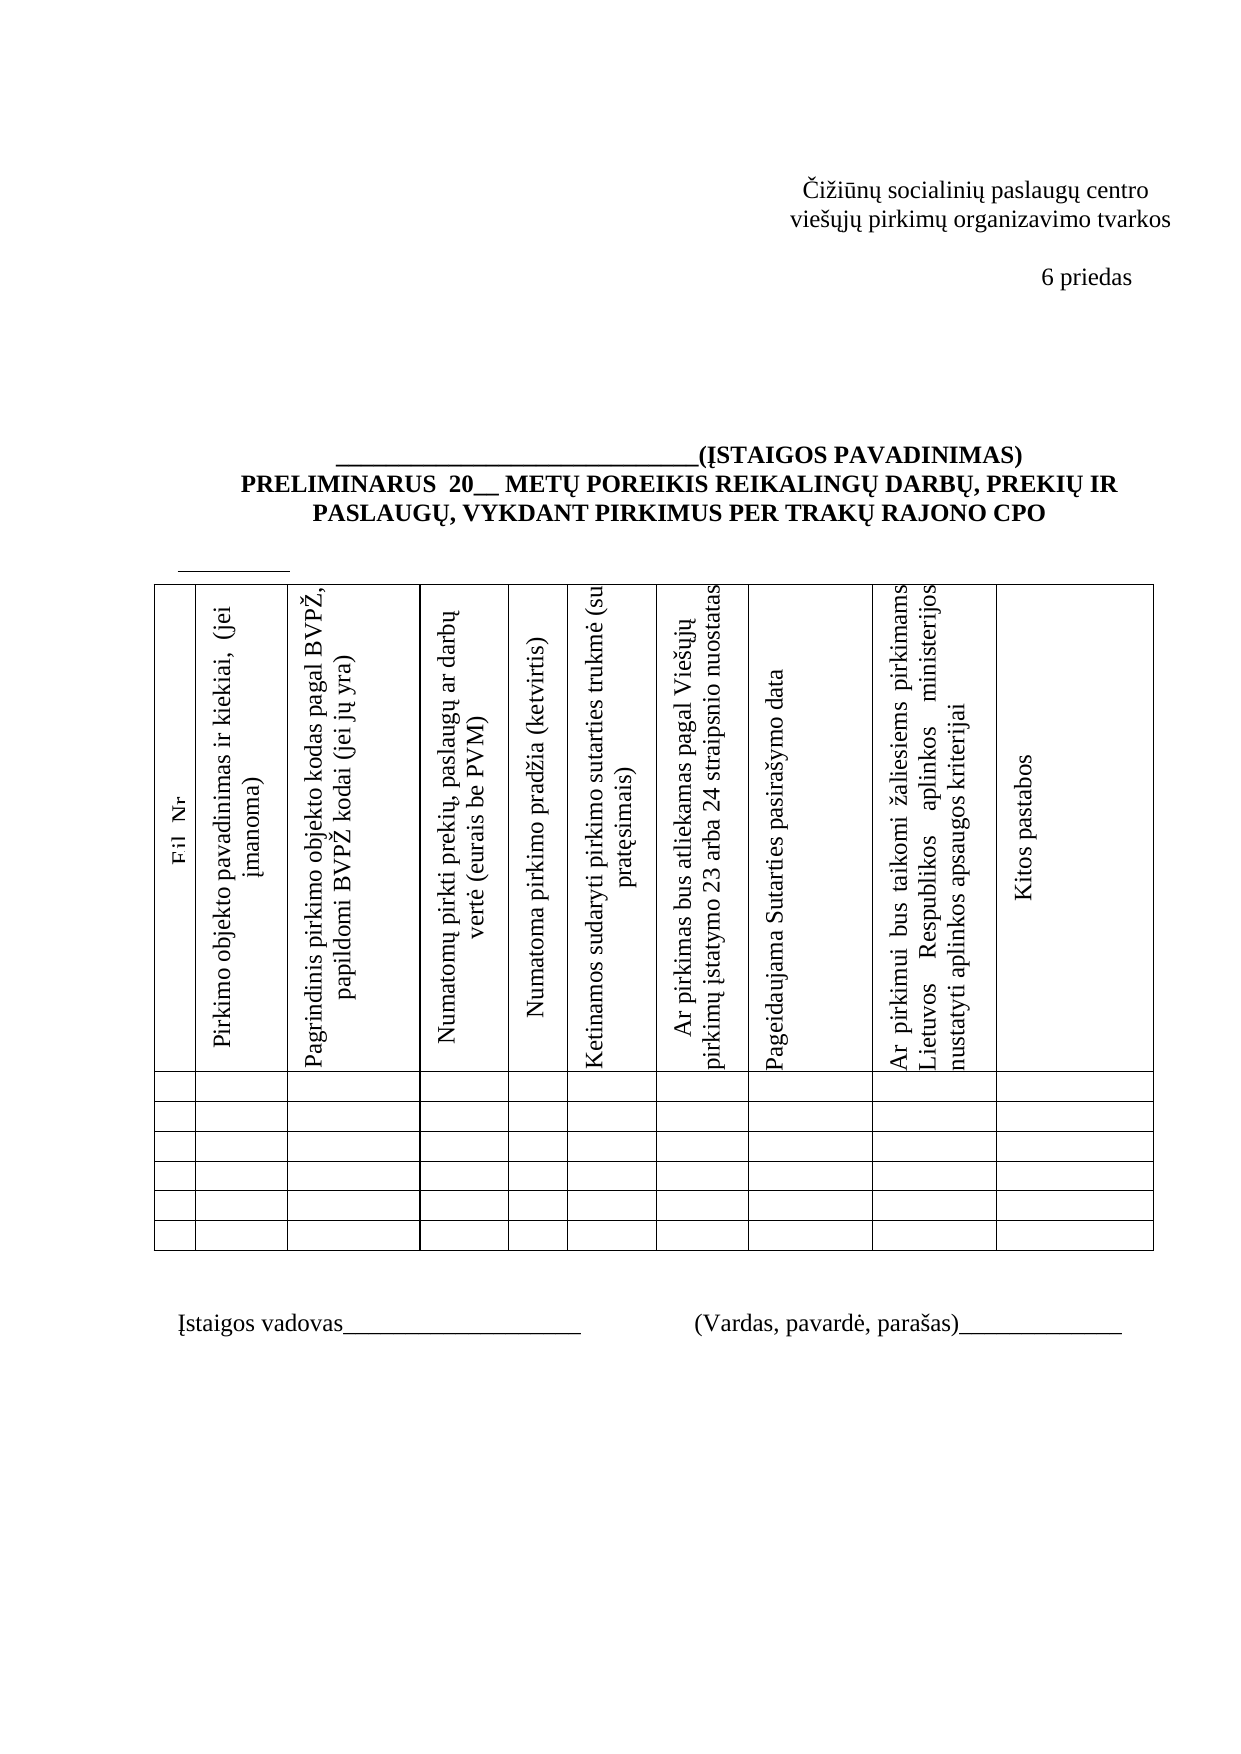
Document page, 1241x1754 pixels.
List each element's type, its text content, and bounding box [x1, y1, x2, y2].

table_header Numatomų pirkti prekių, paslaugų ar darbų vertė (eurais be PVM) [421, 585, 508, 1071]
table_cell [568, 1162, 656, 1190]
table_cell [509, 1162, 567, 1190]
table_cell [997, 1162, 1153, 1190]
table_cell [509, 1102, 567, 1131]
table_cell [288, 1102, 419, 1131]
table_cell [568, 1132, 656, 1161]
table_cell [749, 1132, 872, 1161]
text _____________________________(Įstaigos pavadinimas) [177, 440, 1181, 469]
text Įstaigos vadovas___________________ (Vardas, pavardė, parašas)_____________ [177, 1308, 1181, 1337]
text Čižiūnų socialinių paslaugų centro [627, 176, 1181, 204]
table_header Eil. Nr. [155, 585, 195, 1071]
table_cell [196, 1132, 287, 1161]
table_cell [155, 1102, 195, 1131]
table_cell [155, 1221, 195, 1250]
table_header Ar pirkimui bus taikomi žaliesiems pirkimams Lietuvos Respublikos aplinkos ministerijos nustatyti aplinkos apsaugos kriterijai [873, 585, 996, 1071]
table_header Pirkimo objekto pavadinimas ir kiekiai, (jei įmanoma) [196, 585, 287, 1071]
table_cell [568, 1072, 656, 1101]
table_header Pageidaujama Sutarties pasirašymo data [749, 585, 872, 1071]
table_header Ar pirkimas bus atliekamas pagal Viešųjų pirkimų įstatymo 23 arba 24 straipsnio nuostatas [657, 585, 748, 1071]
table_cell [421, 1072, 508, 1101]
table_header Pagrindinis pirkimo objekto kodas pagal BVPŽ, papildomi BVPŽ kodai (jei jų yra) [288, 585, 419, 1071]
table_cell [873, 1132, 996, 1161]
table_cell [657, 1132, 748, 1161]
table_cell [155, 1132, 195, 1161]
table_cell [657, 1162, 748, 1190]
table_cell [421, 1191, 508, 1220]
table_cell [288, 1132, 419, 1161]
table_header Kitos pastabos [997, 585, 1153, 1071]
table_cell [155, 1072, 195, 1101]
table_cell [568, 1102, 656, 1131]
table_cell [997, 1102, 1153, 1131]
table_cell [196, 1102, 287, 1131]
table_cell [749, 1191, 872, 1220]
table_cell [997, 1072, 1153, 1101]
table_cell [657, 1221, 748, 1250]
table_cell [509, 1132, 567, 1161]
table_cell [196, 1162, 287, 1190]
table_cell [509, 1221, 567, 1250]
table_header Ketinamos sudaryti pirkimo sutarties trukmė (su pratęsimais) [568, 585, 656, 1071]
table_cell [873, 1102, 996, 1131]
table_cell [997, 1191, 1153, 1220]
table_cell [196, 1072, 287, 1101]
table_cell [421, 1162, 508, 1190]
text 6 priedas [627, 262, 1181, 291]
table_cell [509, 1072, 567, 1101]
table_cell [421, 1132, 508, 1161]
table_cell [568, 1191, 656, 1220]
table_cell [749, 1102, 872, 1131]
table_cell [155, 1162, 195, 1190]
table_cell [873, 1162, 996, 1190]
text preliminarus 20__ metų poreIkis reikalingų darbų, prekių ir paslaugų, vykdant pirkimus Per trakų rajono cpo [177, 469, 1181, 526]
table_cell [568, 1221, 656, 1250]
table_cell [288, 1191, 419, 1220]
table_cell [509, 1191, 567, 1220]
table_cell [196, 1221, 287, 1250]
table_cell [997, 1221, 1153, 1250]
table_cell [657, 1191, 748, 1220]
table_cell [873, 1221, 996, 1250]
table_cell [657, 1072, 748, 1101]
text viešųjų pirkimų organizavimo tvarkos [627, 204, 1181, 233]
table_cell [873, 1191, 996, 1220]
table_cell [421, 1102, 508, 1131]
table_cell [288, 1221, 419, 1250]
table_cell [421, 1221, 508, 1250]
table_cell [155, 1191, 195, 1220]
table_cell [288, 1162, 419, 1190]
table_cell [749, 1221, 872, 1250]
table_cell [196, 1191, 287, 1220]
table_cell [749, 1162, 872, 1190]
table_header Numatoma pirkimo pradžia (ketvirtis) [509, 585, 567, 1071]
table_cell [997, 1132, 1153, 1161]
table_cell [657, 1102, 748, 1131]
table_cell [749, 1072, 872, 1101]
table_cell [873, 1072, 996, 1101]
table_cell [288, 1072, 419, 1101]
